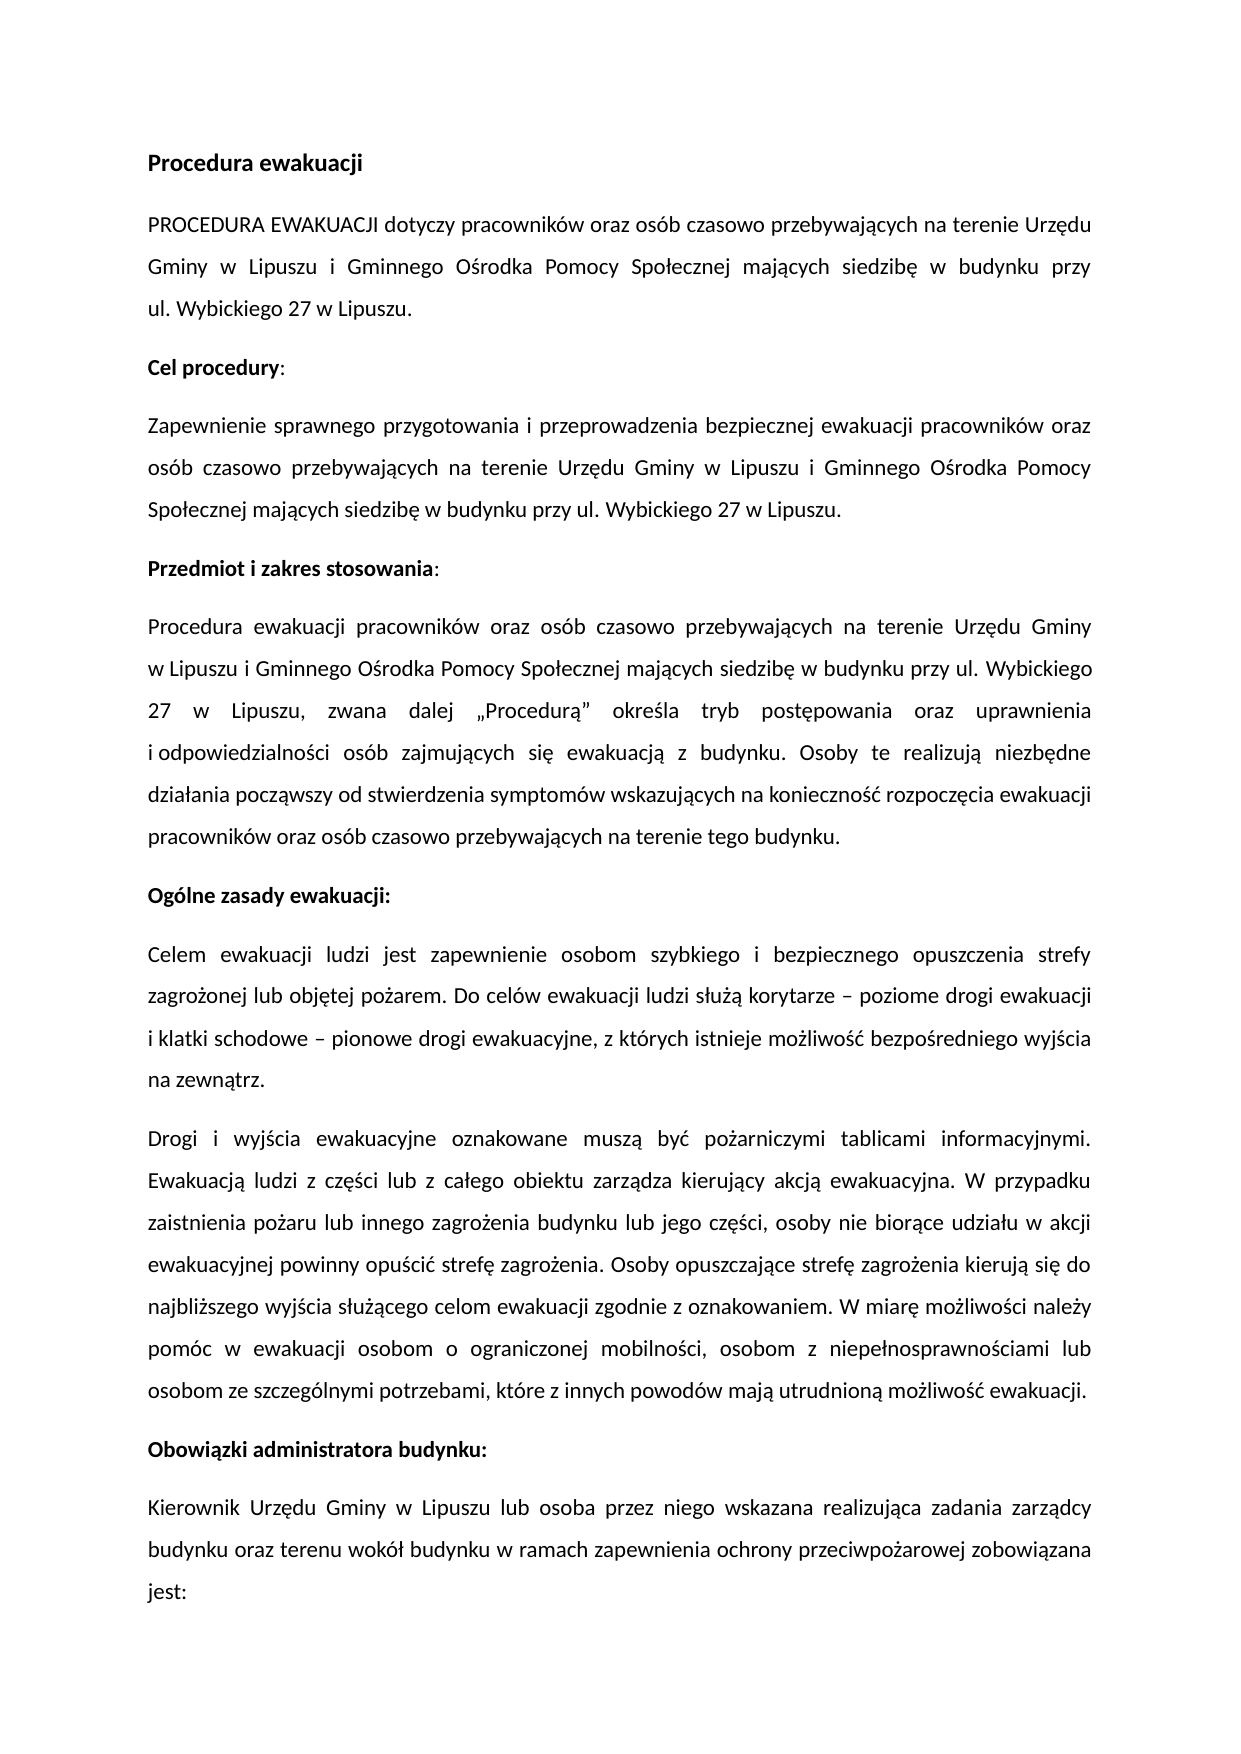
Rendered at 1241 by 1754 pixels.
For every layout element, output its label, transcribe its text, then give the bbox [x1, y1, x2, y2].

text Procedura ewakuacji [148, 148, 1093, 178]
text Ogólne zasady ewakuacji: [148, 881, 1093, 909]
text Drogi i wyjścia ewakuacyjne oznakowane muszą być pożarniczymi tablicami informacyjnymi. Ewakuacją ludzi z części lub z całego obiektu zarządza kierujący akcją ewakuacyjna. W przypadku zaistnienia pożaru lub innego zagrożenia budynku lub jego części, osoby nie biorące udziału w akcji ewakuacyjnej powinny opuścić strefę zagrożenia. Osoby opuszczające strefę zagrożenia kierują się do najbliższego wyjścia służącego celom ewakuacji zgodnie z oznakowaniem. W miarę możliwości należy pomóc w ewakuacji osobom o ograniczonej mobilności, osobom z niepełnosprawnościami lub osobom ze szczególnymi potrzebami, które z innych powodów mają utrudnioną możliwość ewakuacji. [148, 1124, 1093, 1404]
text Cel procedury: [148, 353, 1093, 381]
text PROCEDURA EWAKUACJI dotyczy pracowników oraz osób czasowo przebywających na terenie Urzędu Gminy w Lipuszu i Gminnego Ośrodka Pomocy Społecznej mających siedzibę w budynku przy ul. Wybickiego 27 w Lipuszu. [148, 210, 1093, 322]
text Kierownik Urzędu Gminy w Lipuszu lub osoba przez niego wskazana realizująca zadania zarządcy budynku oraz terenu wokół budynku w ramach zapewnienia ochrony przeciwpożarowej zobowiązana jest: [148, 1493, 1093, 1605]
text Obowiązki administratora budynku: [148, 1435, 1093, 1463]
text Celem ewakuacji ludzi jest zapewnienie osobom szybkiego i bezpiecznego opuszczenia strefy zagrożonej lub objętej pożarem. Do celów ewakuacji ludzi służą korytarze – poziome drogi ewakuacji i klatki schodowe – pionowe drogi ewakuacyjne, z których istnieje możliwość bezpośredniego wyjścia na zewnątrz. [148, 940, 1093, 1094]
text Zapewnienie sprawnego przygotowania i przeprowadzenia bezpiecznej ewakuacji pracowników oraz osób czasowo przebywających na terenie Urzędu Gminy w Lipuszu i Gminnego Ośrodka Pomocy Społecznej mających siedzibę w budynku przy ul. Wybickiego 27 w Lipuszu. [148, 411, 1093, 523]
text Przedmiot i zakres stosowania: [148, 554, 1093, 582]
text Procedura ewakuacji pracowników oraz osób czasowo przebywających na terenie Urzędu Gminy w Lipuszu i Gminnego Ośrodka Pomocy Społecznej mających siedzibę w budynku przy ul. Wybickiego 27 w Lipuszu, zwana dalej „Procedurą” określa tryb postępowania oraz uprawnienia i odpowiedzialności osób zajmujących się ewakuacją z budynku. Osoby te realizują niezbędne działania począwszy od stwierdzenia symptomów wskazujących na konieczność rozpoczęcia ewakuacji pracowników oraz osób czasowo przebywających na terenie tego budynku. [148, 612, 1093, 850]
